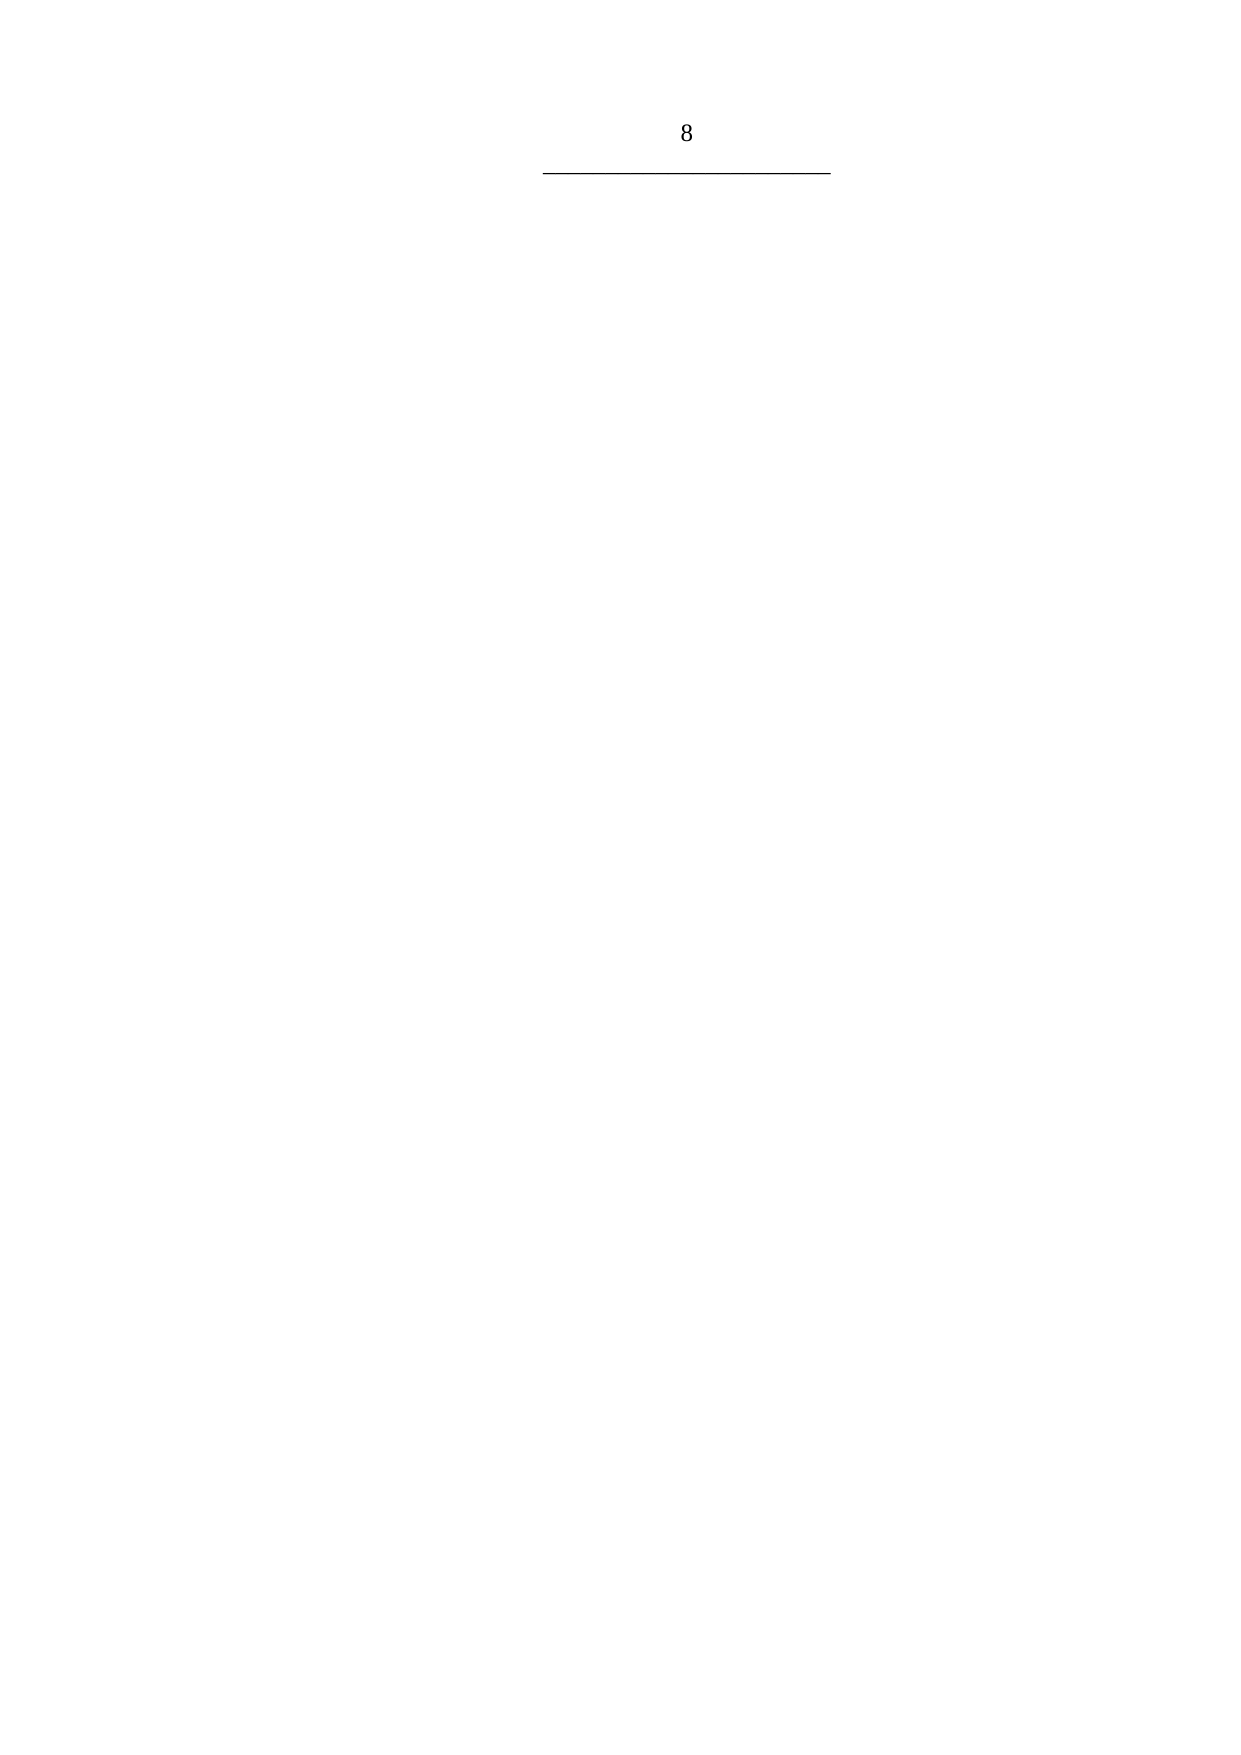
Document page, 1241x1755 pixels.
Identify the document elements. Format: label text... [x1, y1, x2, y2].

text _______________________ [192, 148, 1181, 176]
